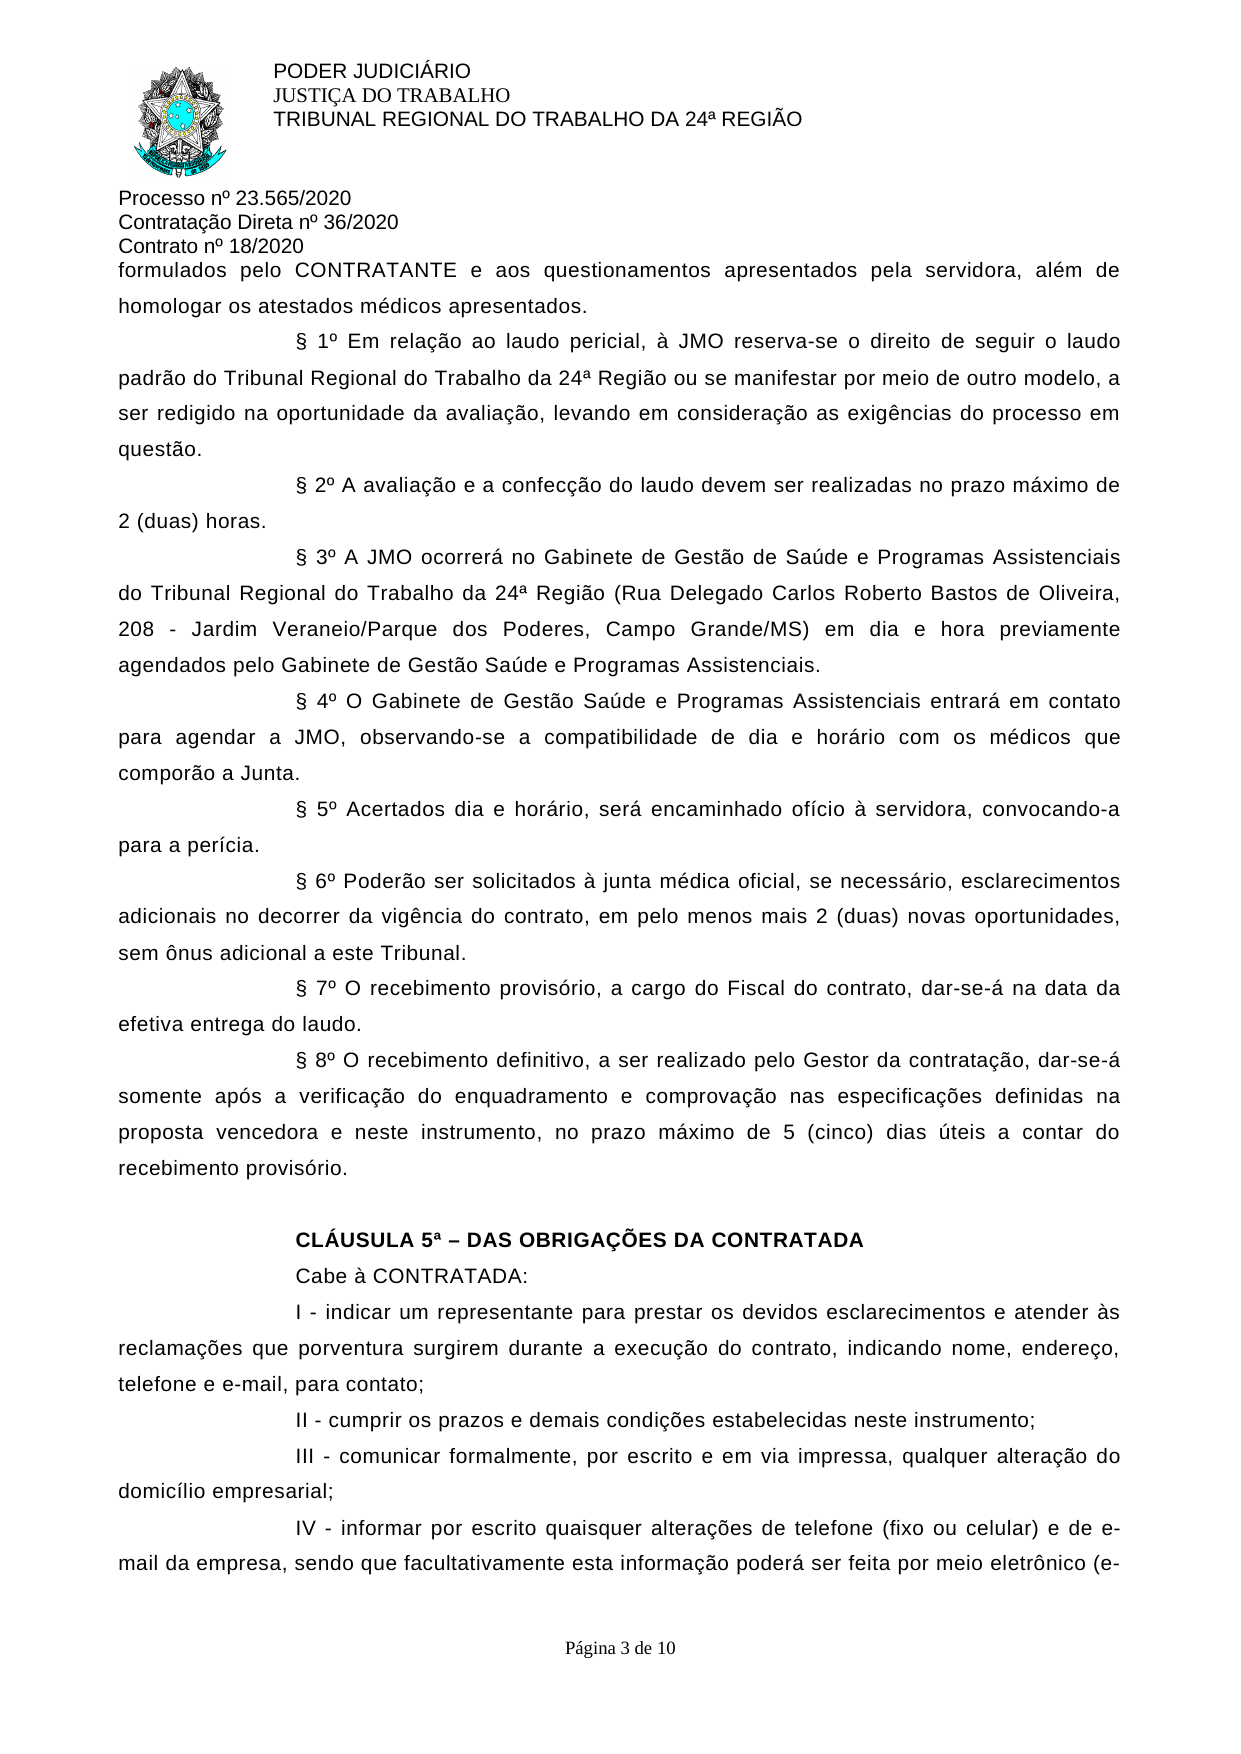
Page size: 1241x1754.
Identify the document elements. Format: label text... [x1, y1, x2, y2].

text IV - informar por escrito quaisquer alterações de telefone (fixo ou celular) e de e-mail da empresa, sendo que facultativamente esta informação poderá ser feita por meio eletrônico (e- [118, 1515, 1122, 1575]
text II - cumprir os prazos e demais condições estabelecidas neste instrumento; [118, 1407, 1122, 1431]
text CLÁUSULA 5ª – DAS OBRIGAÇÕES DA CONTRATADA [118, 1228, 1122, 1252]
text § 6º Poderão ser solicitados à junta médica oficial, se necessário, esclarecimentos adicionais no decorrer da vigência do contrato, em pelo menos mais 2 (duas) novas oportunidades, sem ônus adicional a este Tribunal. [118, 868, 1122, 964]
text § 1º Em relação ao laudo pericial, à JMO reserva-se o direito de seguir o laudo padrão do Tribunal Regional do Trabalho da 24ª Região ou se manifestar por meio de outro modelo, a ser redigido na oportunidade da avaliação, levando em consideração as exigências do processo em questão. [118, 329, 1122, 461]
text § 8º O recebimento definitivo, a ser realizado pelo Gestor da contratação, dar-se-á somente após a verificação do enquadramento e comprovação nas especificações definidas na proposta vencedora e neste instrumento, no prazo máximo de 5 (cinco) dias úteis a contar do recebimento provisório. [118, 1048, 1122, 1180]
picture [133, 66, 228, 178]
text formulados pelo CONTRATANTE e aos questionamentos apresentados pela servidora, além de homologar os atestados médicos apresentados. [118, 257, 1122, 317]
text § 5º Acertados dia e horário, será encaminhado ofício à servidora, convocando-a para a perícia. [118, 797, 1122, 856]
text § 4º O Gabinete de Gestão Saúde e Programas Assistenciais entrará em contato para agendar a JMO, observando-se a compatibilidade de dia e horário com os médicos que comporão a Junta. [118, 689, 1122, 784]
text § 2º A avaliação e a confecção do laudo devem ser realizadas no prazo máximo de 2 (duas) horas. [118, 473, 1122, 533]
text Cabe à CONTRATADA: [118, 1264, 1122, 1288]
text § 7º O recebimento provisório, a cargo do Fiscal do contrato, dar-se-á na data da efetiva entrega do laudo. [118, 976, 1122, 1036]
text § 3º A JMO ocorrerá no Gabinete de Gestão de Saúde e Programas Assistenciais do Tribunal Regional do Trabalho da 24ª Região (Rua Delegado Carlos Roberto Bastos de Oliveira, 208 - Jardim Veraneio/Parque dos Poderes, Campo Grande/MS) em dia e hora previamente agendados pelo Gabinete de Gestão Saúde e Programas Assistenciais. [118, 545, 1122, 677]
text I - indicar um representante para prestar os devidos esclarecimentos e atender às reclamações que porventura surgirem durante a execução do contrato, indicando nome, endereço, telefone e e-mail, para contato; [118, 1300, 1122, 1396]
text III - comunicar formalmente, por escrito e em via impressa, qualquer alteração do domicílio empresarial; [118, 1443, 1122, 1503]
